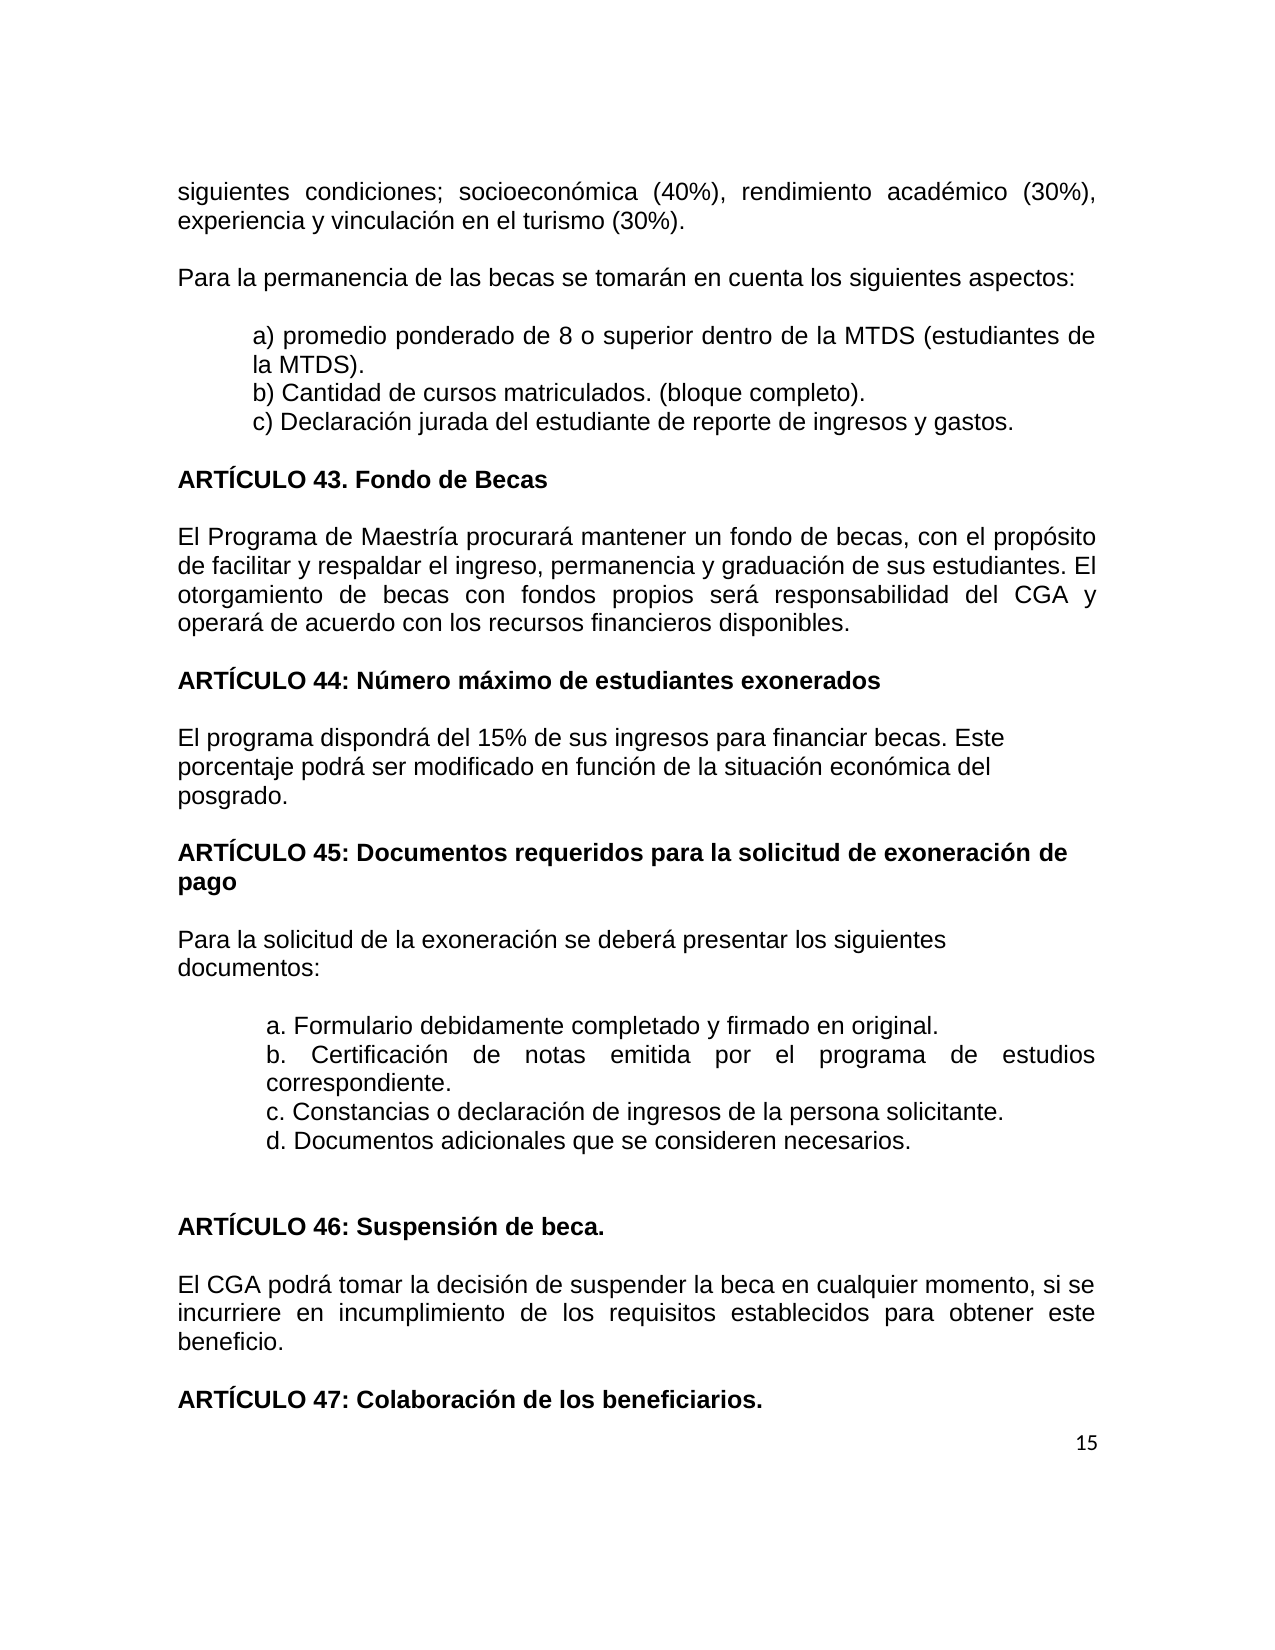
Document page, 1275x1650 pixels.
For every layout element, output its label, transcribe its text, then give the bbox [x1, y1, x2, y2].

text El CGA podrá tomar la decisión de suspender la beca en cualquier momento, si se incurriere en incumplimiento de los requisitos establecidos para obtener este beneficio. [177, 1269, 1097, 1356]
text Para la solicitud de la exoneración se deberá presentar los siguientes documentos: [177, 924, 1097, 982]
list d. Documentos adicionales que se consideren necesarios. [266, 1126, 1097, 1154]
text a) promedio ponderado de 8 o superior dentro de la MTDS (estudiantes de la MTDS). [252, 321, 1098, 378]
subtitle ARTÍCULO 44: Número máximo de estudiantes exonerados [177, 666, 1097, 694]
text siguientes condiciones; socioeconómica (40%), rendimiento académico (30%), experiencia y vinculación en el turismo (30%). [177, 177, 1098, 234]
subtitle ARTÍCULO 47: Colaboración de los beneficiarios. [177, 1384, 1097, 1413]
text c) Declaración jurada del estudiante de reporte de ingresos y gastos. [252, 407, 1098, 436]
text El Programa de Maestría procurará mantener un fondo de becas, con el propósito de facilitar y respaldar el ingreso, permanencia y graduación de sus estudiantes. El otorgamiento de becas con fondos propios será responsabilidad del CGA y operará de acuerdo con los recursos financieros disponibles. [177, 522, 1098, 637]
list b. Certificación de notas emitida por el programa de estudios correspondiente. [266, 1039, 1097, 1097]
text Para la permanencia de las becas se tomarán en cuenta los siguientes aspectos: [177, 263, 1098, 292]
subtitle ARTÍCULO 43. Fondo de Becas [177, 464, 1097, 493]
list c. Constancias o declaración de ingresos de la persona solicitante. [266, 1097, 1097, 1126]
text El programa dispondrá del 15% de sus ingresos para financiar becas. Este porcentaje podrá ser modificado en función de la situación económica del posgrado. [177, 723, 1097, 809]
subtitle ARTÍCULO 45: Documentos requeridos para la solicitud de exoneración de pago [177, 838, 1097, 896]
subtitle ARTÍCULO 46: Suspensión de beca. [177, 1212, 1097, 1241]
text b) Cantidad de cursos matriculados. (bloque completo). [252, 378, 1098, 407]
list a. Formulario debidamente completado y firmado en original. [266, 1011, 1097, 1039]
